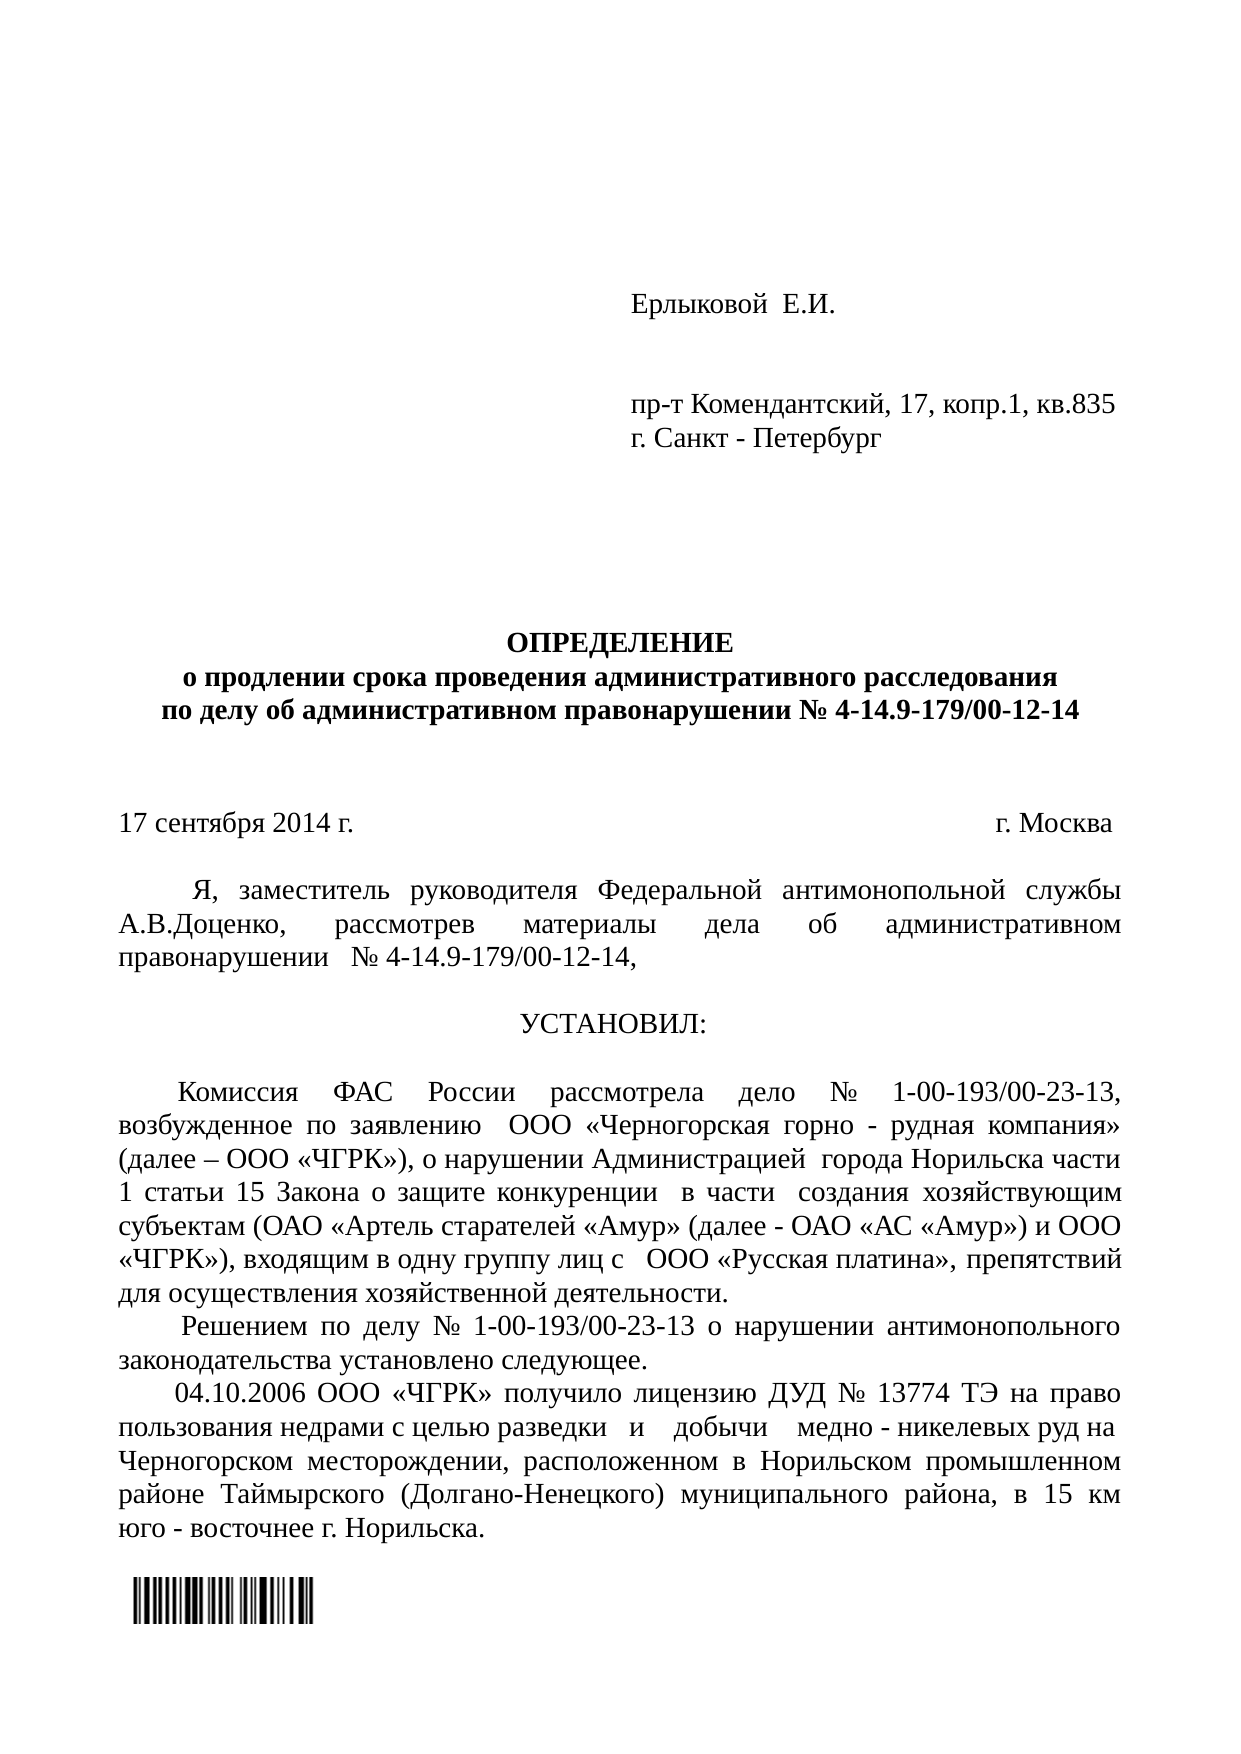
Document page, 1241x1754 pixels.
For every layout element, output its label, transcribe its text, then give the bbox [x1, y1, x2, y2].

text Ерлыковой Е.И. [118, 286, 1122, 319]
text Комиссия ФАС России рассмотрела дело № 1-00-193/00-23-13, возбужденное по заявлению ООО «Черногорская горно - рудная компания» (далее – ООО «ЧГРК»), о нарушении Администрацией города Норильска части 1 статьи 15 Закона о защите конкуренции в части создания хозяйствующим субъектам (ОАО «Артель старателей «Амур» (далее - ОАО «АС «Амур») и ООО «ЧГРК»), входящим в одну группу лиц с ООО «Русская платина», препятствий для осуществления хозяйственной деятельности. [118, 1074, 1122, 1308]
text по делу об административном правонарушении № 4-14.9-179/00-12-14 [118, 692, 1122, 726]
text пр-т Комендантский, 17, копр.1, кв.835 [118, 386, 1122, 420]
text г. Санкт - Петербург [118, 420, 1122, 453]
text Черногорском месторождении, расположенном в Норильском промышленном районе Таймырского (Долгано-Ненецкого) муниципального района, в 15 км юго - восточнее г. Норильска. [118, 1443, 1122, 1543]
text Решением по делу № 1-00-193/00-23-13 о нарушении антимонопольного законодательства установлено следующее. [118, 1308, 1122, 1376]
text Я, заместитель руководителя Федеральной антимонопольной службы А.В.Доценко, рассмотрев материалы дела об административном правонарушении № 4-14.9-179/00-12-14, [118, 872, 1122, 973]
picture [118, 1577, 331, 1624]
text УСТАНОВИЛ: [118, 1007, 1122, 1040]
text 04.10.2006 ООО «ЧГРК» получило лицензию ДУД № 13774 ТЭ на право пользования недрами с целью разведки и добычи медно - никелевых руд на [118, 1376, 1122, 1443]
text о продлении срока проведения административного расследования [118, 659, 1122, 692]
text 17 сентября 2014 г. г. Москва [118, 805, 1122, 839]
text ОПРЕДЕЛЕНИЕ [118, 625, 1122, 659]
